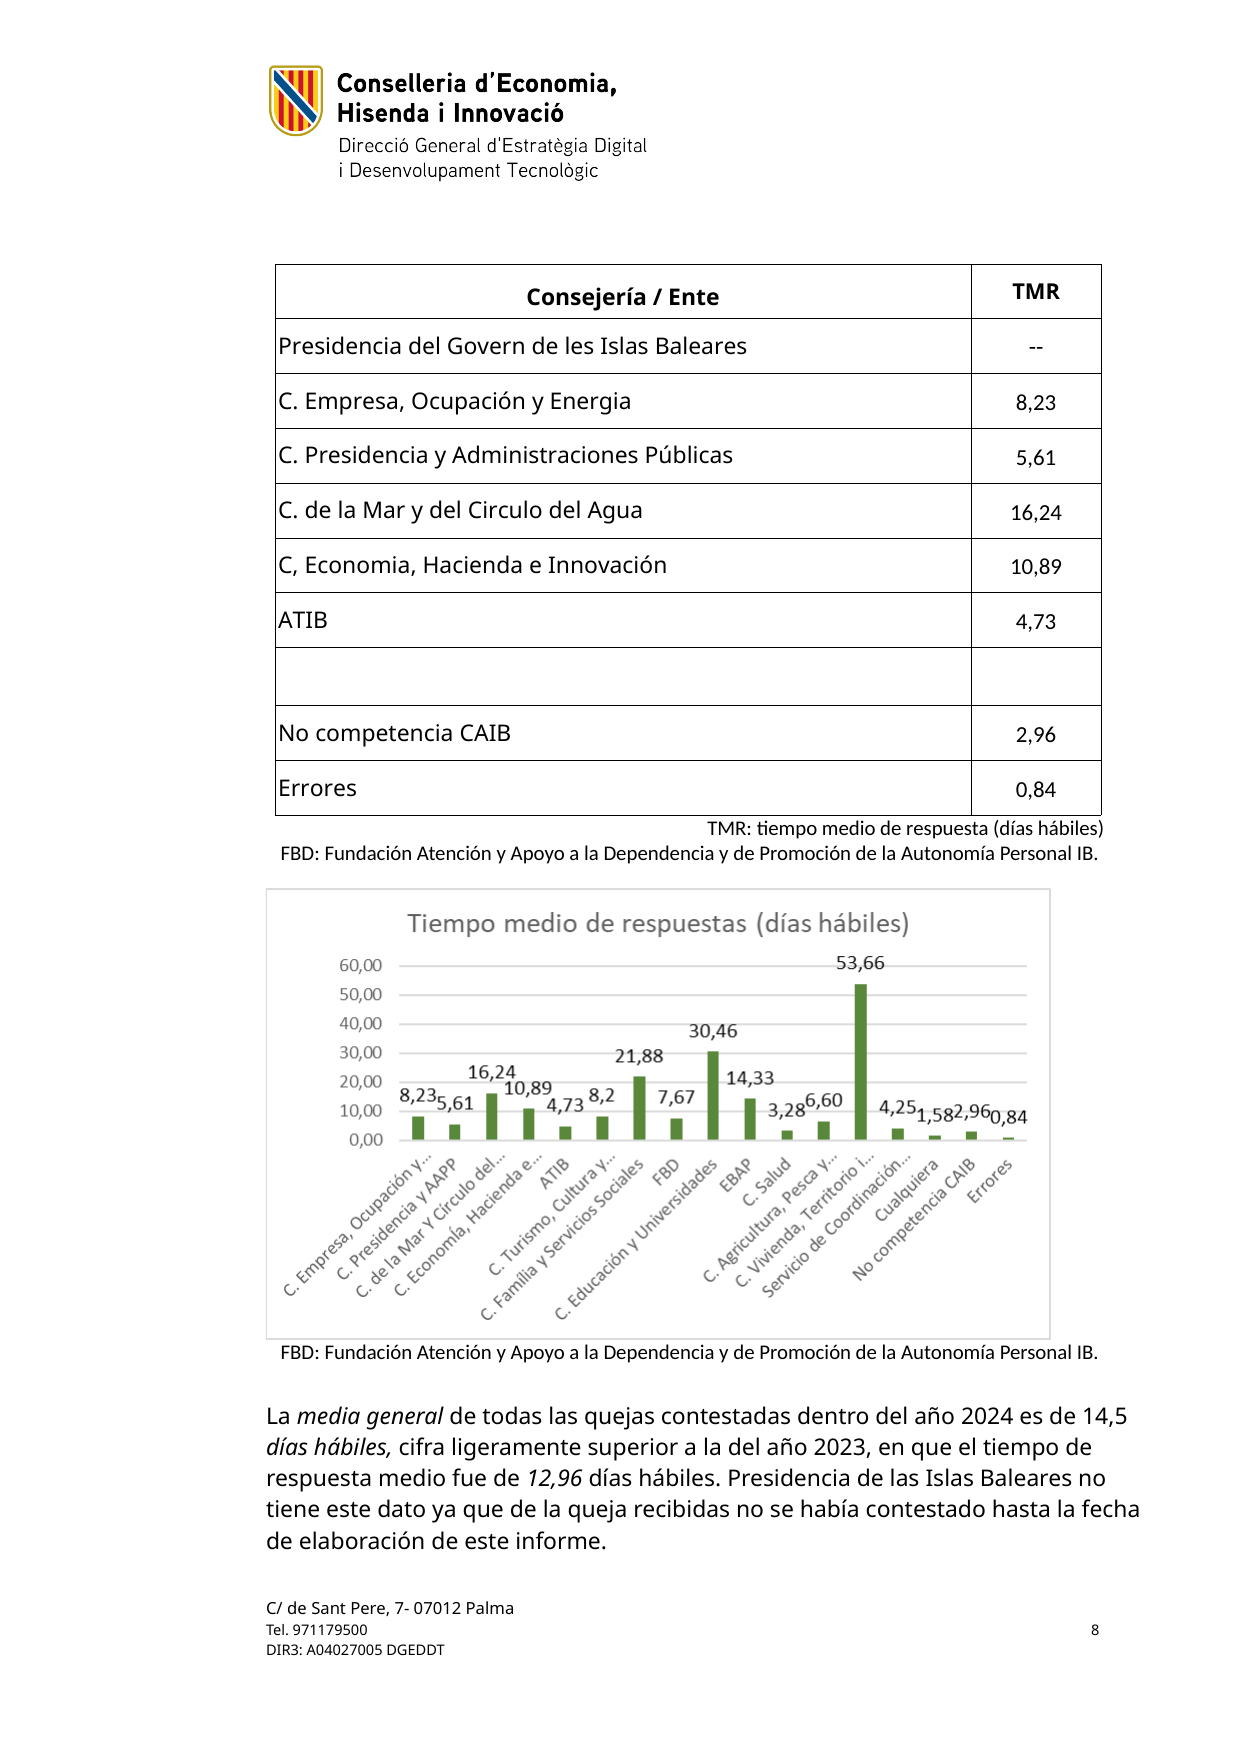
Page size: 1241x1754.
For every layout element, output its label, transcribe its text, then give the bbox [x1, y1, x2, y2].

table_cell 5,61 [972, 429, 1101, 482]
picture [264, 59, 660, 187]
table_cell [972, 648, 1101, 705]
table_cell 16,24 [972, 484, 1101, 537]
table_cell 8,23 [972, 374, 1101, 428]
table_cell C. Empresa, Ocupación y Energia [276, 374, 971, 428]
table_cell C. de la Mar y del Circulo del Agua [276, 484, 971, 537]
table_cell No competencia CAIB [276, 706, 971, 760]
table_header TMR [972, 265, 1101, 318]
table_cell 4,73 [972, 593, 1101, 647]
table_cell Errores [276, 761, 971, 815]
picture [265, 888, 1051, 1340]
table_header Consejería / Ente [276, 265, 971, 318]
table_cell 0,84 [972, 761, 1101, 815]
table_cell C. Presidencia y Administraciones Públicas [276, 429, 971, 482]
table_cell Presidencia del Govern de les Islas Baleares [276, 319, 971, 373]
text TMR: tiempo medio de respuesta (días hábiles) [266, 815, 1104, 840]
table_cell [276, 648, 971, 705]
text La media general de todas las quejas contestadas dentro del año 2024 es de 14,5 días hábiles, cifra ligeramente superior a la del año 2023, en que el tiempo de respuesta medio fue de 12,96 días hábiles. Presidencia de las Islas Baleares no tiene este dato ya que de la queja recibidas no se había contestado hasta la fecha de elaboración de este informe. [266, 1400, 1152, 1556]
table_cell 2,96 [972, 706, 1101, 760]
text FBD: Fundación Atención y Apoyo a la Dependencia y de Promoción de la Autonomía Personal IB. [266, 888, 1104, 1365]
table_cell C, Economia, Hacienda e Innovación [276, 539, 971, 592]
table_cell -- [972, 319, 1101, 373]
text FBD: Fundación Atención y Apoyo a la Dependencia y de Promoción de la Autonomía Personal IB. [266, 840, 1104, 866]
table_cell ATIB [276, 593, 971, 647]
table_cell 10,89 [972, 539, 1101, 592]
